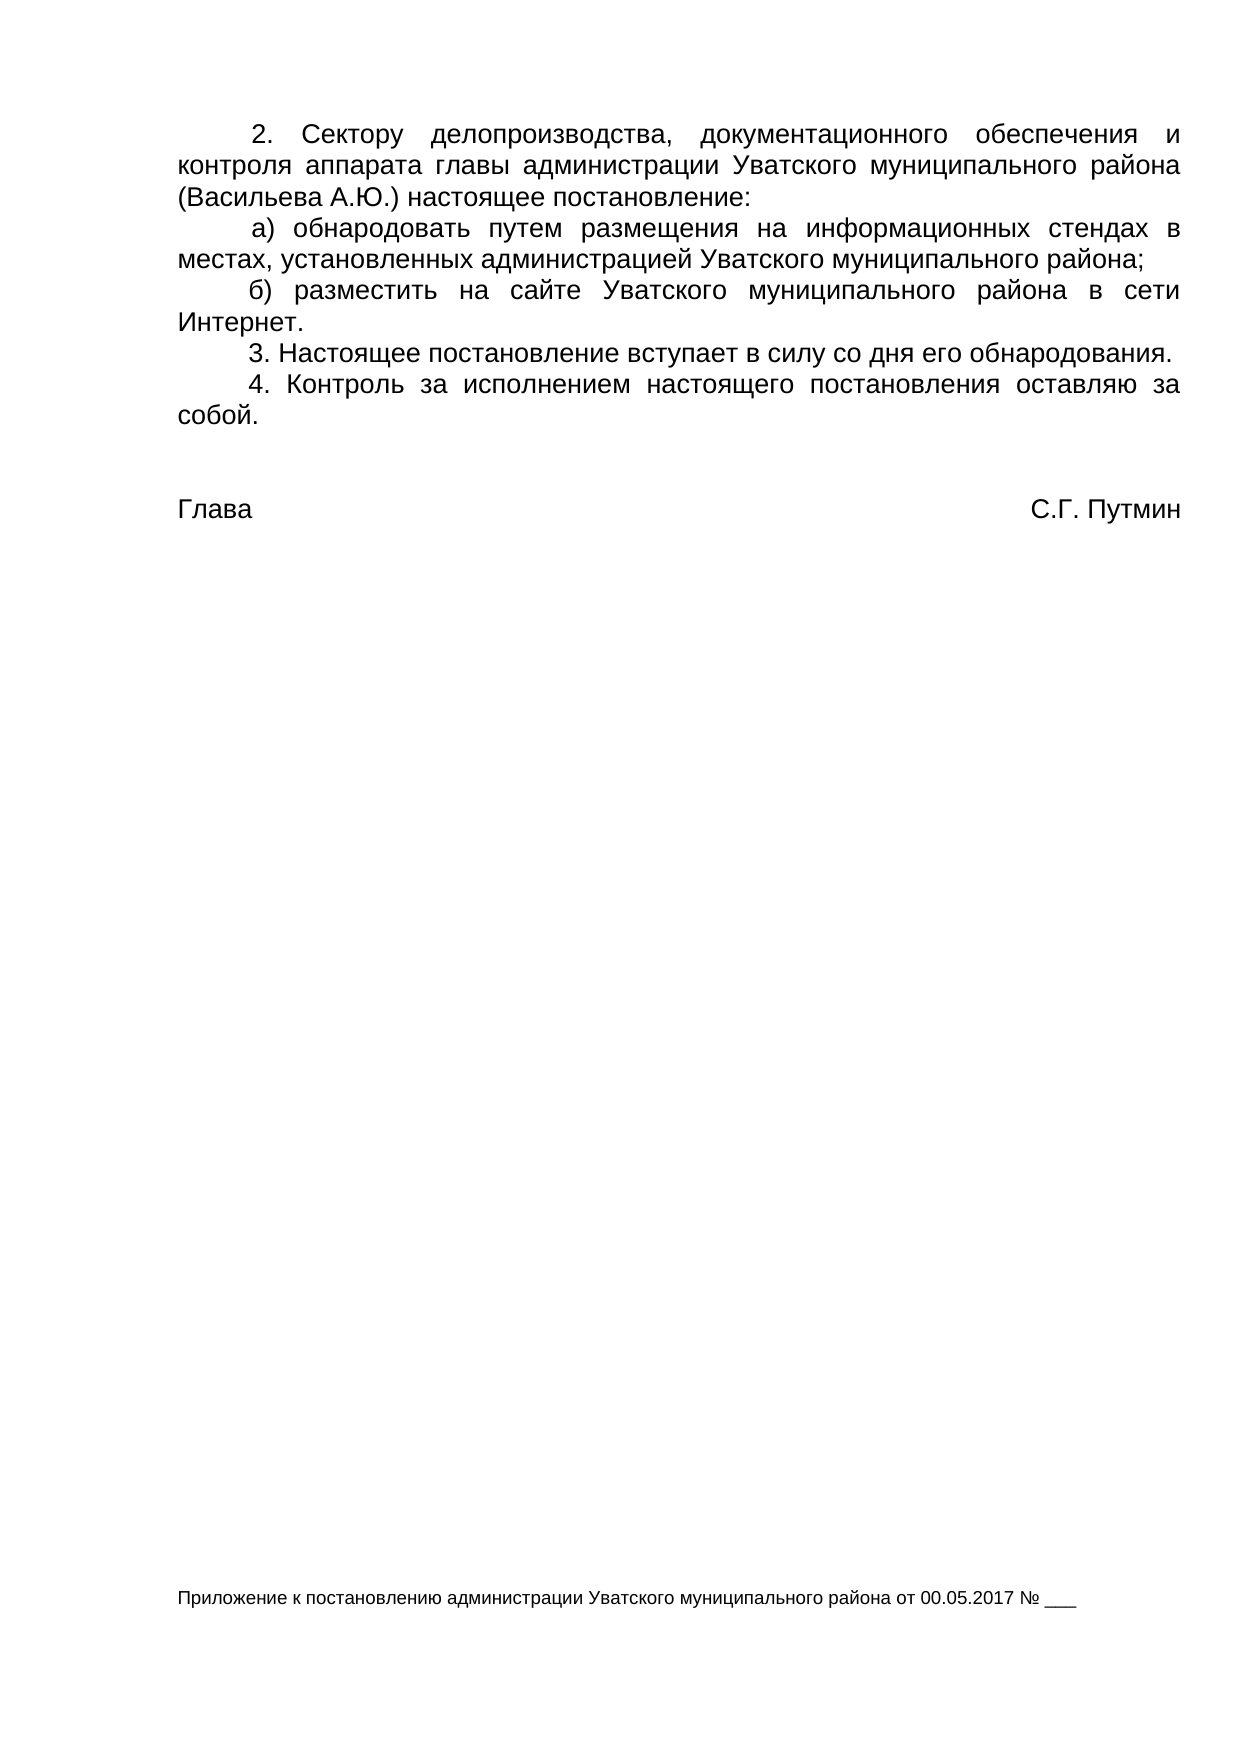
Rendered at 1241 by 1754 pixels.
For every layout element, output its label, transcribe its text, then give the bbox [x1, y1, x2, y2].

text Приложение к постановлению администрации Уватского муниципального района от 00.05.2017 № ___ [177, 1587, 1181, 1608]
text Глава С.Г. Путмин [177, 493, 1181, 524]
text 3. Настоящее постановление вступает в силу со дня его обнародования. [177, 337, 1181, 368]
text 4. Контроль за исполнением настоящего постановления оставляю за собой. [177, 368, 1181, 431]
text б) разместить на сайте Уватского муниципального района в сети Интернет. [177, 274, 1181, 337]
text а) обнародовать путем размещения на информационных стендах в местах, установленных администрацией Уватского муниципального района; [177, 212, 1181, 274]
text 2. Сектору делопроизводства, документационного обеспечения и контроля аппарата главы администрации Уватского муниципального района (Васильева А.Ю.) настоящее постановление: [177, 118, 1181, 212]
